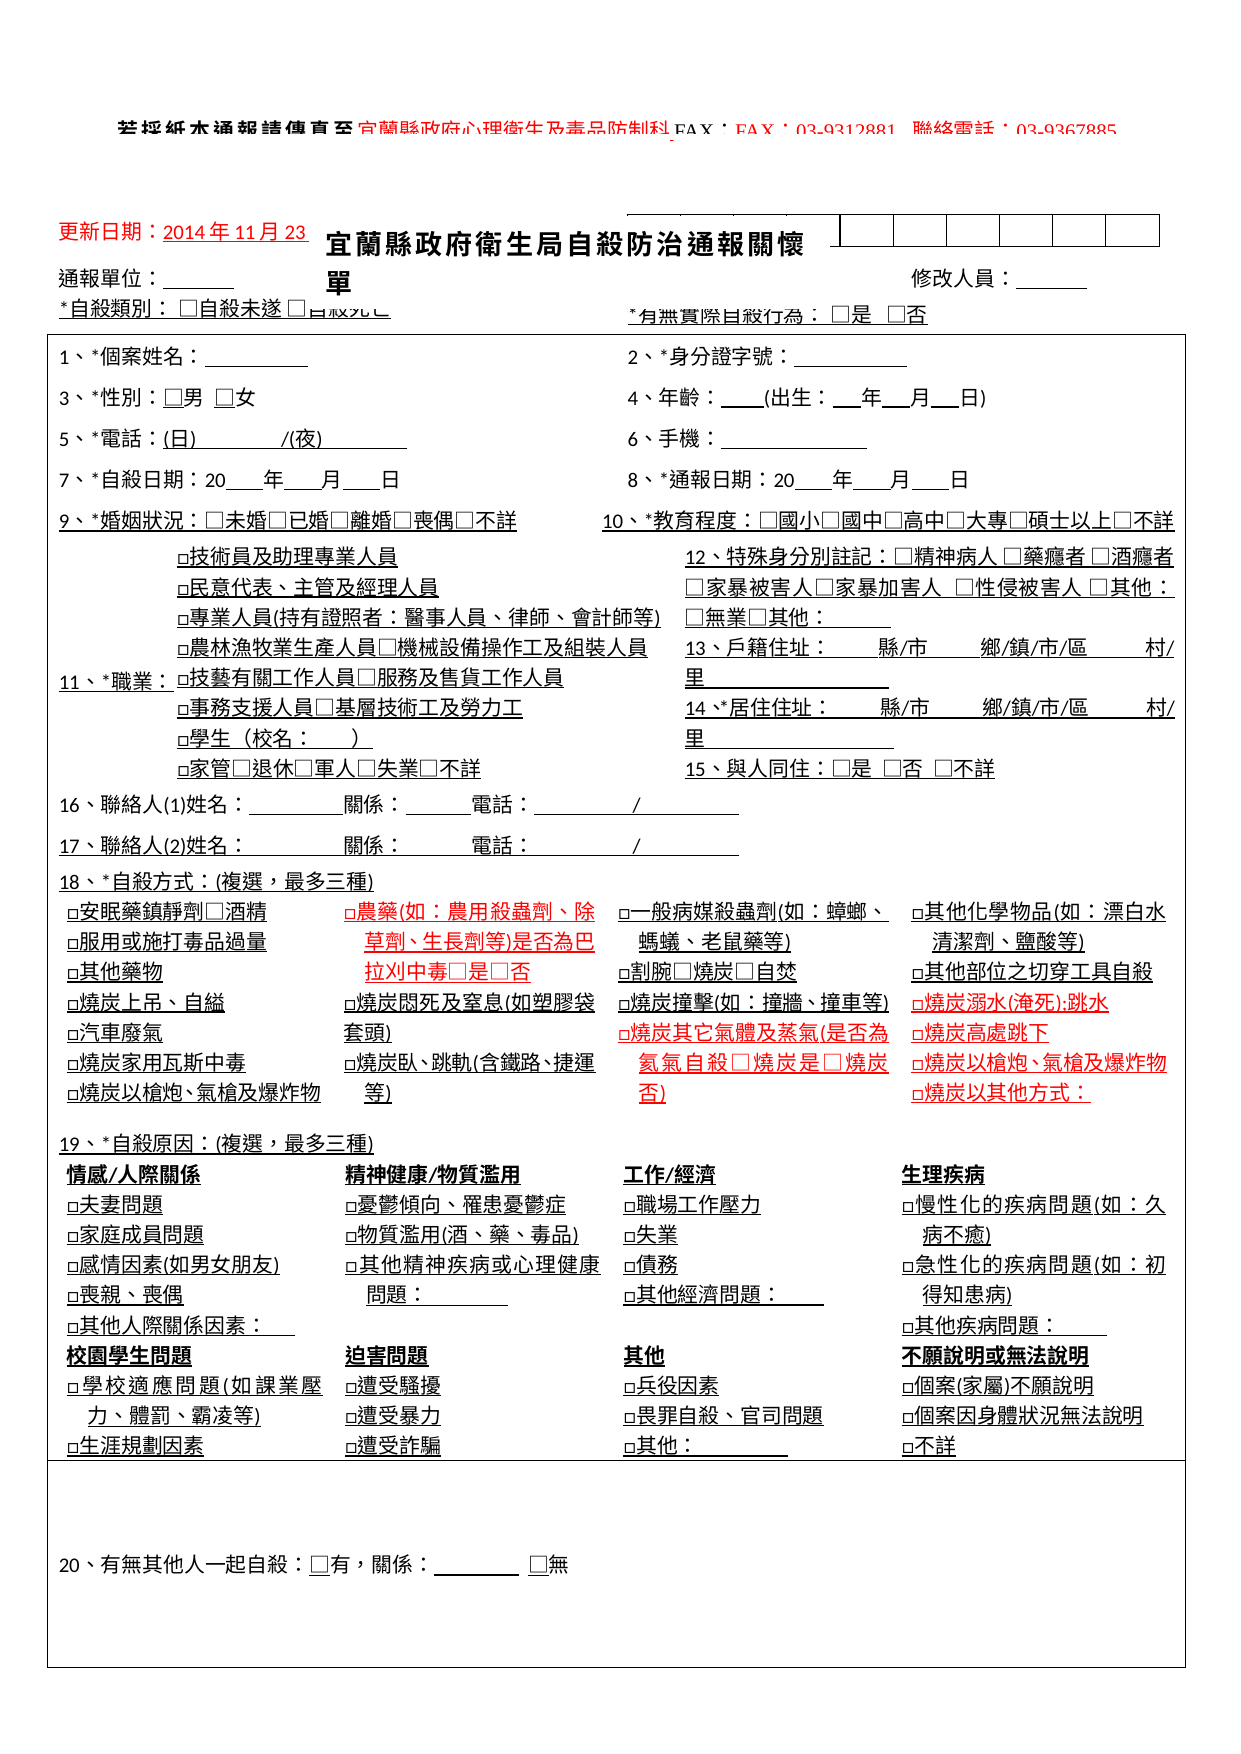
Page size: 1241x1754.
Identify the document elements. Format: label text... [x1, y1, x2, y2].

table_cell 2、*身分證字號： [616, 335, 1185, 375]
table_header 更新日期：2014年11月23日 [47, 210, 528, 251]
table_cell 19、*自殺原因：(複選，最多三種) [48, 1128, 1185, 1460]
table_cell □燒炭溺水(淹死);跳水 □燒炭高處跳下 □燒炭以槍炮、氣槍及爆炸物 □燒炭以其他方式： [900, 986, 1178, 1127]
table_cell □燒炭悶死及窒息(如塑膠袋套頭) □燒炭臥、跳軌(含鐵路、捷運等) [332, 986, 607, 1127]
table_cell *自殺類別： □自殺未遂 □自殺死亡 [103, 106, 1152, 142]
table_cell 校園學生問題 □學校適應問題(如課業壓力、體罰、霸凌等) □生涯規劃因素 [55, 1339, 334, 1460]
table_cell 通報單位： [47, 251, 310, 292]
table_header □一般病媒殺蟲劑(如：蟑螂、螞蟻、老鼠藥等) □割腕□燒炭□自焚 [607, 895, 900, 986]
table_header □其他化學物品(如：漂白水清潔劑、鹽酸等) □其他部位之切穿工具自殺 [900, 895, 1178, 986]
table_cell 不願說明或無法說明 □個案(家屬)不願說明 □個案因身體狀況無法說明 □不詳 [890, 1339, 1178, 1460]
table_header 生理疾病 □慢性化的疾病問題(如：久病不癒) □急性化的疾病問題(如：初得知患病) □其他疾病問題： [890, 1158, 1178, 1339]
table_cell 20、有無其他人一起自殺：□有，關係： □無 [48, 1461, 1185, 1667]
table_header 情感/人際關係 □夫妻問題 □家庭成員問題 □感情因素(如男女朋友) □喪親、喪偶 □其他人際關係因素： [55, 1158, 334, 1339]
table_cell *有無實際自殺行為： □是 □否 [616, 293, 1186, 334]
table_cell 8、*通報日期：20 年 月 日 [616, 458, 1185, 499]
table_cell 1、*個案姓名： [48, 335, 616, 375]
table_header □農藥(如：農用殺蟲劑、除草劑、生長劑等)是否為巴拉刈中毒□是□否 [332, 895, 607, 986]
table_header [787, 215, 839, 246]
table_cell □燒炭撞擊(如：撞牆、撞車等) □燒炭其它氣體及蒸氣(是否為氦氣自殺□燒炭是□燒炭否) [607, 986, 900, 1127]
table_cell 17、聯絡人(2)姓名： 關係： 電話： / [48, 824, 1185, 865]
table_cell 16、聯絡人(1)姓名： 關係： 電話： / [48, 782, 1185, 824]
table_cell 3、*性別：□男 □女 [48, 375, 616, 417]
table_cell 18、*自殺方式：(複選，最多三種) [310, 216, 830, 309]
table_header □安眠藥鎮靜劑□酒精 □服用或施打毒品過量 □其他藥物 [55, 895, 332, 986]
table_cell 通報人電話： [830, 251, 900, 292]
table_cell 5、*電話：(日) /(夜) [48, 417, 616, 458]
table_cell 10、*教育程度：□國小□國中□高中□大專□碩士以上□不詳 [591, 499, 1185, 541]
table_cell 6、手機： [616, 417, 1185, 458]
table_header 精神健康/物質濫用 □憂鬱傾向、罹患憂鬱症 □物質濫用(酒、藥、毒品) □其他精神疾病或心理健康問題： [334, 1158, 612, 1339]
table_header 編號： [528, 210, 616, 216]
table_cell 4、年齡： (出生： 年 月 日) [616, 375, 1185, 417]
table_header [894, 215, 946, 246]
table_header [1000, 215, 1052, 246]
table_cell 18、*自殺方式：(複選，最多三種) [48, 865, 1185, 1128]
table_cell 7、*自殺日期：20 年 月 日 [48, 458, 616, 499]
table_cell 9、*婚姻狀況：□未婚□已婚□離婚□喪偶□不詳 [48, 499, 591, 541]
table_header [1106, 215, 1159, 246]
table_header [1053, 215, 1105, 246]
table_cell 修改人員： [900, 251, 1186, 292]
table_header 工作/經濟 □職場工作壓力 □失業 □債務 □其他經濟問題： [612, 1158, 890, 1339]
table_cell *自殺類別： □自殺未遂 □自殺死亡 [47, 293, 616, 334]
table_header [947, 215, 999, 246]
table_cell 12、特殊身分別註記：□精神病人 □藥癮者 □酒癮者 □家暴被害人□家暴加害人 □性侵被害人 □其他： □無業□其他： 13、戶籍住址： 縣/市 鄉/鎮/市/區 村/里 14、*居住住址： 縣/市 鄉/鎮/市/區 村/里 15、與人同住：□是 □否 □不詳 [673, 541, 1185, 782]
table_cell 迫害問題 □遭受騷擾 □遭受暴力 □遭受詐騙 [334, 1339, 612, 1460]
table_cell 其他 □兵役因素 □畏罪自殺、官司問題 □其他： [612, 1339, 890, 1460]
table_header [616, 210, 1186, 251]
table_cell □技術員及助理專業人員 □民意代表、主管及經理人員 □專業人員(持有證照者：醫事人員、律師、會計師等) □農林漁牧業生產人員□機械設備操作工及組裝人員 □技藝有關工作人員□服務及售貨工作人員 □事務支援人員□基層技術工及勞力工 □學生（校名： ） □家管□退休□軍人□失業□不詳 [177, 541, 673, 782]
table_cell □燒炭上吊、自縊 □汽車廢氣 □燒炭家用瓦斯中毒 □燒炭以槍炮、氣槍及爆炸物 [55, 986, 332, 1127]
table_header [841, 215, 893, 246]
table_cell 11、*職業： [48, 541, 177, 782]
